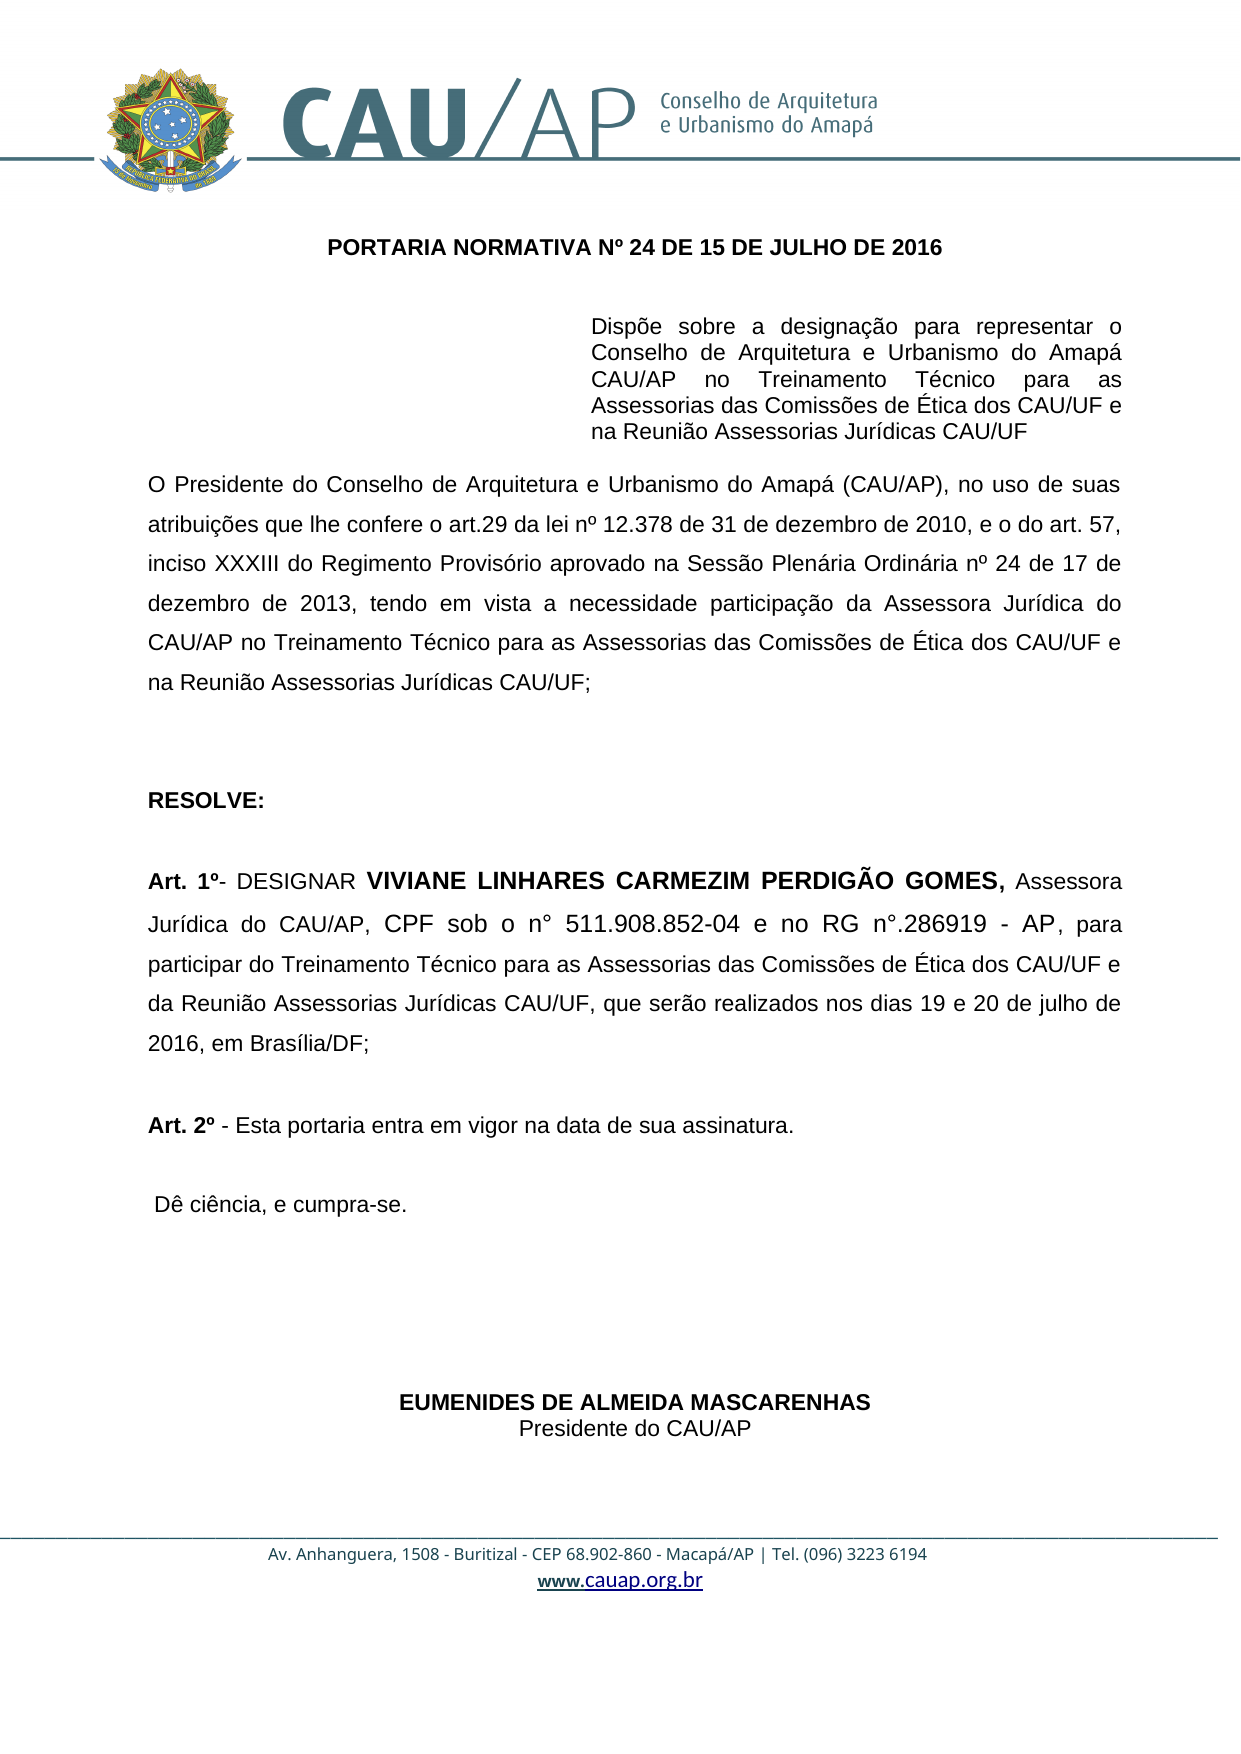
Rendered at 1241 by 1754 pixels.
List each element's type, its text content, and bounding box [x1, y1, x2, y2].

text RESOLVE: [148, 787, 1122, 813]
text O Presidente do Conselho de Arquitetura e Urbanismo do Amapá (CAU/AP), no uso de suas atribuições que lhe confere o art.29 da lei nº 12.378 de 31 de dezembro de 2010, e o do art. 57, inciso XXXIII do Regimento Provisório aprovado na Sessão Plenária Ordinária nº 24 de 17 de dezembro de 2013, tendo em vista a necessidade participação da Assessora Jurídica do CAU/AP no Treinamento Técnico para as Assessorias das Comissões de Ética dos CAU/UF e na Reunião Assessorias Jurídicas CAU/UF; [148, 471, 1122, 695]
text Art. 2º - Esta portaria entra em vigor na data de sua assinatura. [148, 1112, 1122, 1139]
text Dê ciência, e cumpra-se. [148, 1191, 1122, 1218]
text Dispõe sobre a designação para representar o Conselho de Arquitetura e Urbanismo do Amapá CAU/AP no Treinamento Técnico para as Assessorias das Comissões de Ética dos CAU/UF e na Reunião Assessorias Jurídicas CAU/UF [591, 313, 1122, 445]
text PORTARIA NORMATIVA Nº 24 DE 15 DE JULHO DE 2016 [148, 234, 1122, 260]
text Art. 1º- DESIGNAR VIVIANE LINHARES CARMEZIM PERDIGÃO GOMES, Assessora Jurídica do CAU/AP, CPF sob o n° 511.908.852-04 e no RG n°.286919 - AP, para participar do Treinamento Técnico para as Assessorias das Comissões de Ética dos CAU/UF e da Reunião Assessorias Jurídicas CAU/UF, que serão realizados nos dias 19 e 20 de julho de 2016, em Brasília/DF; [148, 866, 1122, 1056]
text EUMENIDES DE ALMEIDA MASCARENHAS [148, 1389, 1122, 1415]
text Presidente do CAU/AP [148, 1415, 1122, 1441]
